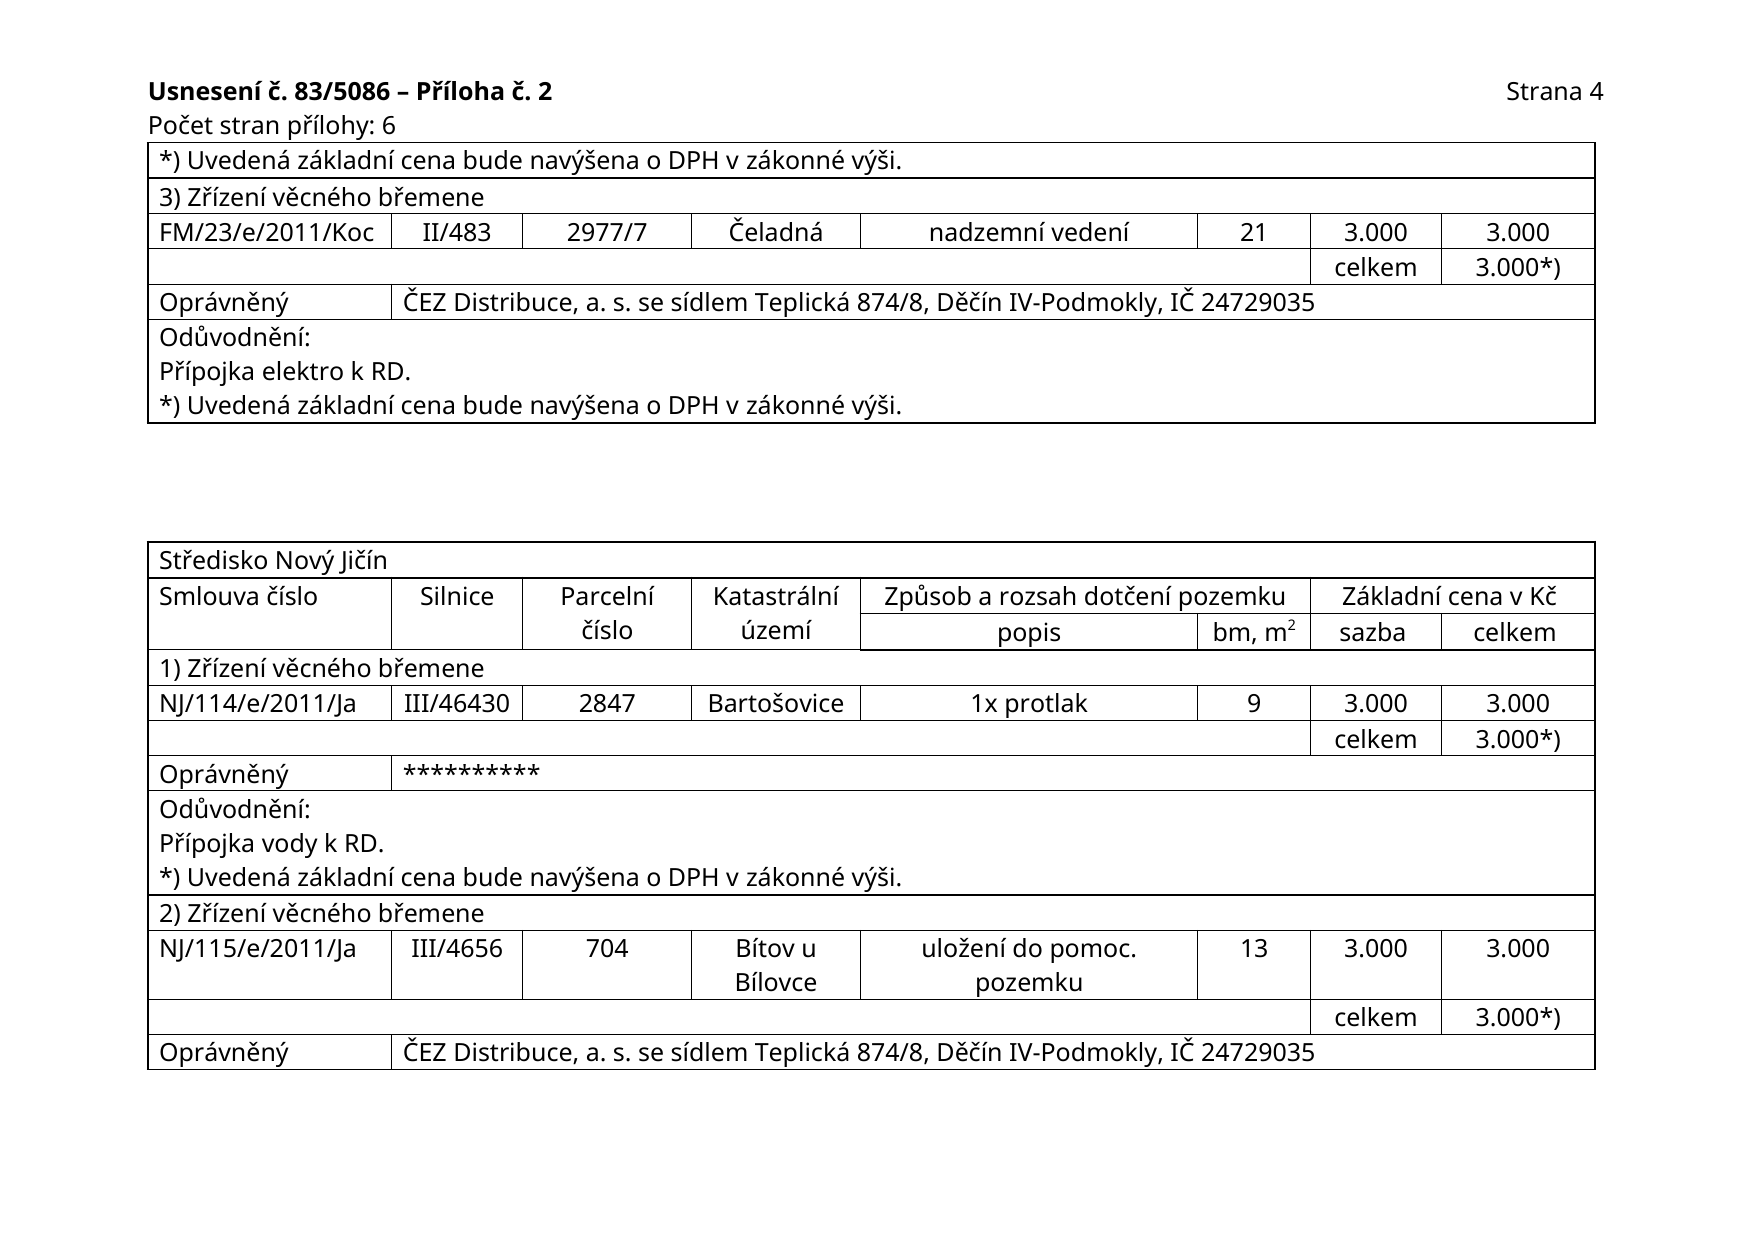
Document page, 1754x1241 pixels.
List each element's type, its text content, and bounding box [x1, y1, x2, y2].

table_cell Odůvodnění: Přípojka elektro k RD. *) Uvedená základní cena bude navýšena o DPH v zákonné výši. [149, 320, 1594, 422]
table_cell [149, 249, 1310, 283]
table_cell 21 [1198, 214, 1310, 248]
table_cell NJ/115/e/2011/Ja [149, 931, 391, 999]
table_cell ********** [392, 756, 1594, 790]
table_cell Oprávněný [149, 756, 391, 790]
table_cell 3.000*) [1442, 1000, 1594, 1034]
table_cell 3.000 [1311, 686, 1441, 720]
table_cell Silnice [392, 579, 522, 649]
table_cell III/4656 [392, 931, 522, 999]
table_cell uložení do pomoc. pozemku [861, 931, 1197, 999]
table_cell 13 [1198, 931, 1310, 999]
table_cell 1) Zřízení věcného břemene [149, 650, 1594, 685]
table_cell Bartošovice [692, 686, 860, 720]
table_cell 3.000 [1442, 214, 1594, 248]
table_cell NJ/114/e/2011/Ja [149, 686, 391, 720]
table_cell 3.000*) [1442, 721, 1594, 755]
table_cell ČEZ Distribuce, a. s. se sídlem Teplická 874/8, Děčín IV-Podmokly, IČ 24729035 [392, 285, 1594, 318]
table_cell *) Uvedená základní cena bude navýšena o DPH v zákonné výši. [149, 143, 1594, 177]
table_cell 3.000 [1311, 931, 1441, 999]
table_cell Oprávněný [149, 285, 391, 318]
table_cell Způsob a rozsah dotčení pozemku [861, 579, 1310, 613]
table_cell 3.000*) [1442, 249, 1594, 283]
table_cell 704 [523, 931, 691, 999]
table_cell Oprávněný [149, 1035, 391, 1069]
table_header Středisko Nový Jičín [149, 543, 1594, 577]
table_cell ČEZ Distribuce, a. s. se sídlem Teplická 874/8, Děčín IV-Podmokly, IČ 24729035 [392, 1035, 1594, 1069]
table_cell celkem [1311, 249, 1441, 283]
table_cell sazba [1311, 614, 1441, 649]
table_cell popis [861, 614, 1197, 649]
table_cell celkem [1311, 721, 1441, 755]
table_cell [149, 721, 1310, 755]
table_cell nadzemní vedení [861, 214, 1197, 248]
table_cell 3.000 [1311, 214, 1441, 248]
table_cell 9 [1198, 686, 1310, 720]
table_cell 3) Zřízení věcného břemene [149, 179, 1594, 213]
table_cell bm, m2 [1198, 614, 1310, 649]
table_cell 1x protlak [861, 686, 1197, 720]
table_cell Základní cena v Kč [1311, 579, 1594, 613]
table_cell II/483 [392, 214, 522, 248]
table_cell Parcelní číslo [523, 579, 691, 649]
table_cell Smlouva číslo [149, 579, 391, 649]
table_cell FM/23/e/2011/Koc [149, 214, 391, 248]
table_cell [149, 1000, 1310, 1034]
table_cell 2) Zřízení věcného břemene [149, 896, 1594, 930]
table_cell III/46430 [392, 686, 522, 720]
table_cell Bítov u Bílovce [692, 931, 860, 999]
table_cell celkem [1442, 614, 1594, 649]
table_cell Katastrální území [692, 579, 860, 649]
table_cell 3.000 [1442, 931, 1594, 999]
table_cell 2847 [523, 686, 691, 720]
table_cell celkem [1311, 1000, 1441, 1034]
table_cell 3.000 [1442, 686, 1594, 720]
table_cell Odůvodnění: Přípojka vody k RD. *) Uvedená základní cena bude navýšena o DPH v zákonné výši. [149, 791, 1594, 894]
table_cell 2977/7 [523, 214, 691, 248]
table_cell Čeladná [692, 214, 860, 248]
